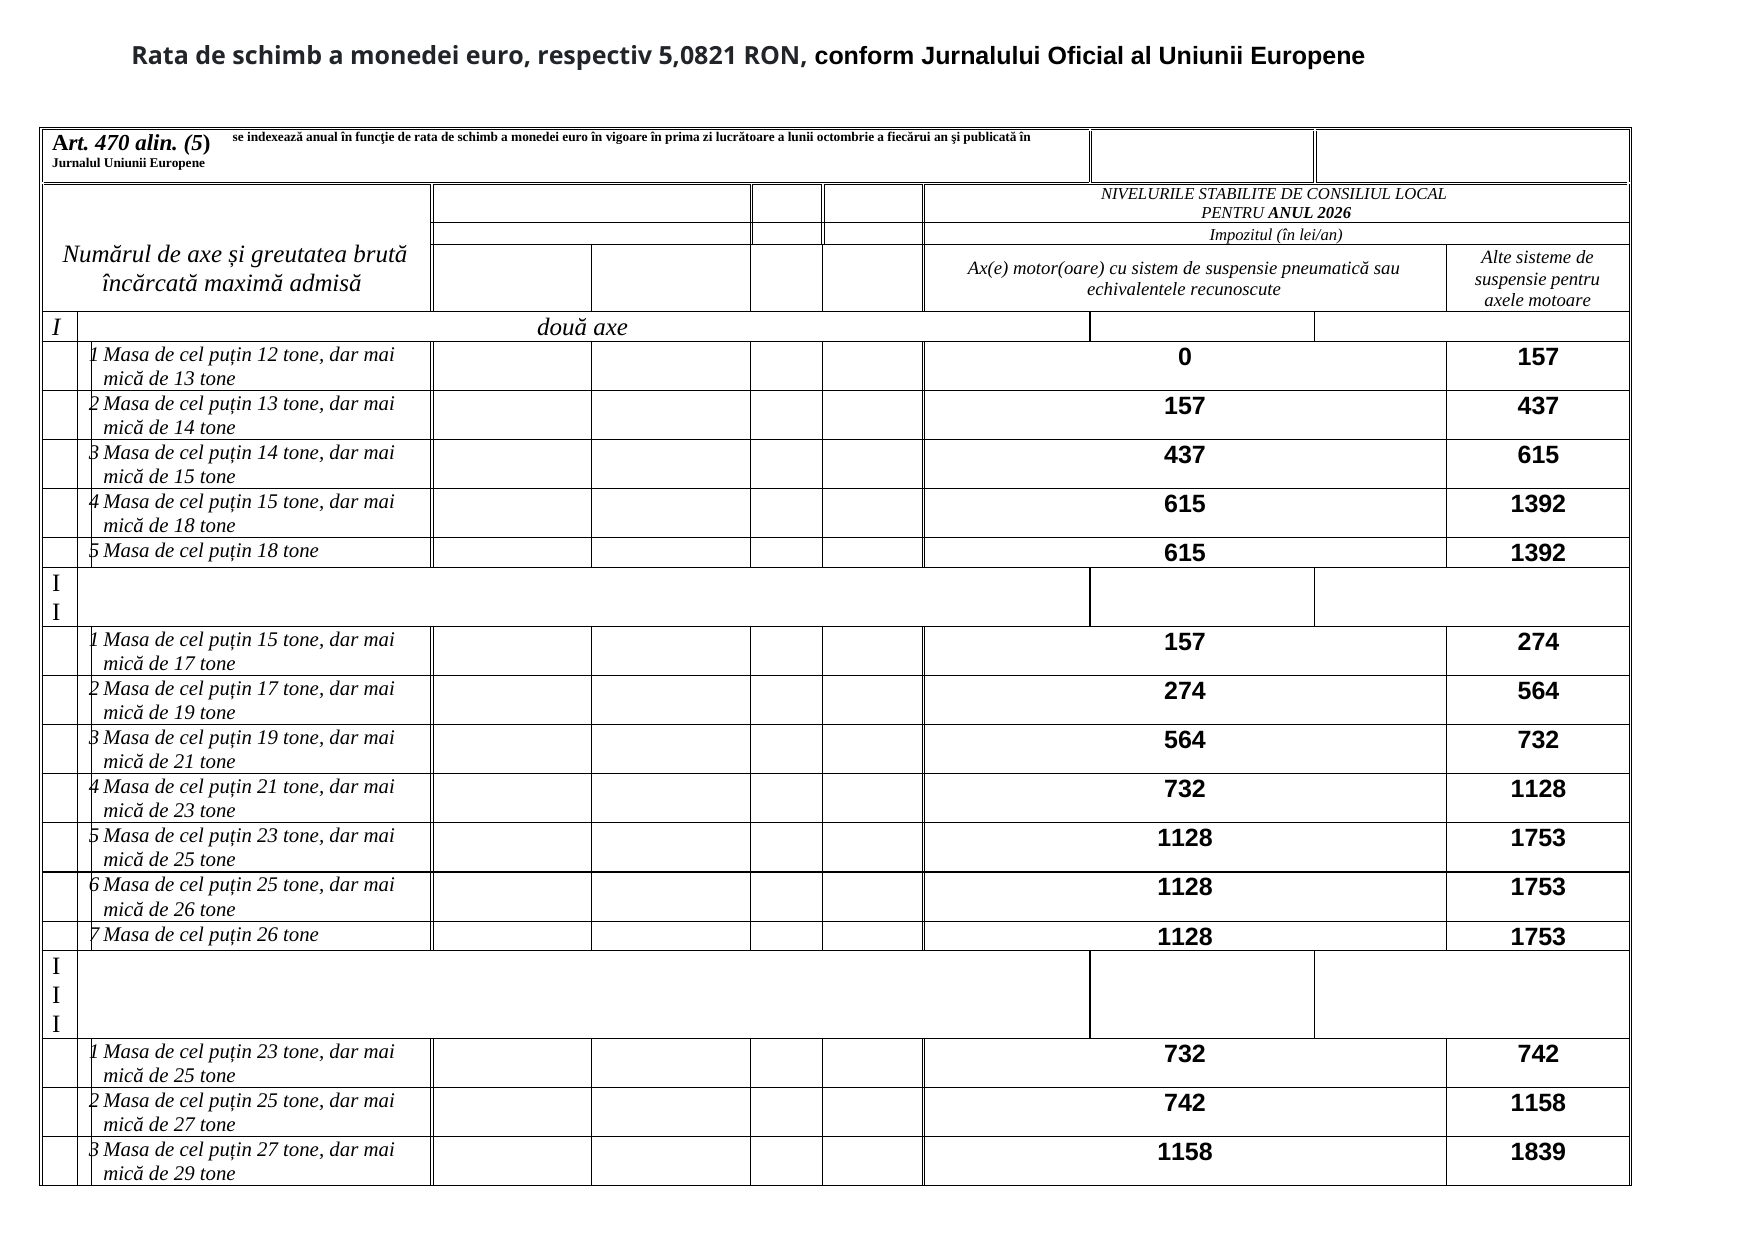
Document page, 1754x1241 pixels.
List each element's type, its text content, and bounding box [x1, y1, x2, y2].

table_cell [751, 1088, 822, 1136]
table_cell [434, 1039, 591, 1087]
table_cell III [43, 951, 77, 1038]
table_cell 564 [1447, 676, 1629, 724]
table_cell [1315, 951, 1629, 1038]
table_cell Masa de cel puțin 12 tone, dar mai mică de 13 tone [92, 342, 430, 390]
table_cell Numărul de axe și greutatea brută încărcată maximă admisă [43, 185, 430, 311]
table_cell [751, 1039, 822, 1087]
table_cell Masa de cel puțin 25 tone, dar mai mică de 26 tone [92, 873, 430, 921]
table_cell [751, 823, 822, 871]
table_cell 1753 [1447, 873, 1629, 921]
table_cell 1 [78, 627, 91, 675]
table_cell [434, 440, 591, 488]
table_cell [592, 873, 750, 921]
table_cell [751, 922, 822, 950]
table_cell [592, 1137, 750, 1185]
table_cell [1091, 568, 1314, 626]
table_cell 1753 [1447, 922, 1629, 950]
table_cell [43, 489, 77, 537]
table_cell [434, 774, 591, 822]
table_cell [592, 676, 750, 724]
table_cell [592, 725, 750, 773]
table_cell Ax(e) motor(oare) cu sistem de suspensie pneumatică sau echivalentele recunoscute [925, 245, 1446, 311]
table_cell 3 [78, 440, 91, 488]
table_cell [823, 245, 922, 311]
table_cell [592, 489, 750, 537]
table_header Art. 470 alin. (5) se indexează anual în funcţie de rata de schimb a monedei euro în vigoare în prima zi lucrătoare a lunii octombrie a fiecărui an şi publicată în Jurnalul Uniunii Europene [43, 128, 1090, 182]
table_cell [43, 922, 77, 950]
table_cell [823, 1137, 922, 1185]
table_cell 742 [925, 1088, 1446, 1136]
table_cell 5 [78, 823, 91, 871]
table_cell 5 [78, 538, 91, 567]
table_cell 615 [1447, 440, 1629, 488]
table_cell 1392 [1447, 489, 1629, 537]
table_cell [1315, 312, 1629, 341]
table_cell 437 [925, 440, 1446, 488]
table_cell [823, 823, 922, 871]
table_cell 1158 [1447, 1088, 1629, 1136]
table_cell 742 [1447, 1039, 1629, 1087]
table_cell 274 [1447, 627, 1629, 675]
table_cell 1128 [925, 922, 1446, 950]
table_cell [751, 676, 822, 724]
table_cell 732 [925, 774, 1446, 822]
table_cell [751, 245, 822, 311]
table_cell 732 [1447, 725, 1629, 773]
table_cell [751, 774, 822, 822]
table_cell 7 [78, 922, 91, 950]
table_cell [823, 440, 922, 488]
table_cell [592, 774, 750, 822]
table_cell [823, 1039, 922, 1087]
table_cell 1128 [925, 823, 1446, 871]
table_cell [1091, 312, 1314, 341]
table_cell [434, 391, 591, 439]
table_cell 1158 [925, 1137, 1446, 1185]
table_cell [751, 391, 822, 439]
table_cell [434, 922, 591, 950]
table_cell Alte sisteme de suspensie pentru axele motoare [1447, 245, 1629, 311]
table_cell Impozitul (în lei/an) [925, 223, 1629, 244]
table_cell [823, 922, 922, 950]
table_cell 2 [78, 391, 91, 439]
table_cell [434, 823, 591, 871]
table_cell [592, 1039, 750, 1087]
table_cell 732 [925, 1039, 1446, 1087]
table_cell [751, 440, 822, 488]
table_cell [434, 676, 591, 724]
table_cell 157 [925, 391, 1446, 439]
table_cell 1839 [1447, 1137, 1629, 1185]
table_cell [434, 245, 591, 311]
table_cell [78, 568, 1089, 626]
table_cell [43, 342, 77, 390]
table_cell [434, 725, 591, 773]
table_cell [434, 873, 591, 921]
table_cell I [43, 312, 77, 341]
table_cell 1753 [1447, 823, 1629, 871]
table_cell [823, 342, 922, 390]
table_cell [434, 627, 591, 675]
table_cell [43, 627, 77, 675]
table_cell [823, 873, 922, 921]
table_cell 564 [925, 725, 1446, 773]
text Rata de schimb a monedei euro, respectiv 5,0821 RON, conform Jurnalului Oficial al Uniunii Europene [131, 37, 1679, 100]
table_cell [43, 1039, 77, 1087]
table_cell [43, 725, 77, 773]
table_cell [43, 440, 77, 488]
table_cell [823, 391, 922, 439]
table_cell două axe [78, 312, 1089, 341]
table_cell [1315, 568, 1629, 626]
table_cell [825, 185, 922, 222]
table_cell [434, 1088, 591, 1136]
table_cell [751, 627, 822, 675]
table_cell 0 [925, 342, 1446, 390]
table_cell 1392 [1447, 538, 1629, 567]
table_cell [592, 1088, 750, 1136]
table_cell 1 [78, 342, 91, 390]
table_cell [43, 676, 77, 724]
table_cell [434, 489, 591, 537]
table_cell [43, 391, 77, 439]
table_cell [43, 538, 77, 567]
table_cell 4 [78, 489, 91, 537]
table_cell [434, 223, 750, 244]
table_cell [592, 823, 750, 871]
table_header [1090, 128, 1314, 182]
table_cell [592, 342, 750, 390]
table_cell Masa de cel puțin 17 tone, dar mai mică de 19 tone [92, 676, 430, 724]
table_cell Masa de cel puțin 13 tone, dar mai mică de 14 tone [92, 391, 430, 439]
table_cell 3 [78, 1137, 91, 1185]
table_cell 274 [925, 676, 1446, 724]
table_cell [592, 440, 750, 488]
table_cell [434, 538, 591, 567]
table_cell [751, 538, 822, 567]
table_cell 615 [925, 489, 1446, 537]
table_cell [823, 627, 922, 675]
table_cell 1 [78, 1039, 91, 1087]
table_cell Masa de cel puțin 19 tone, dar mai mică de 21 tone [92, 725, 430, 773]
table_cell [751, 725, 822, 773]
table_cell Masa de cel puțin 26 tone [92, 922, 430, 950]
table_cell [592, 391, 750, 439]
table_cell [43, 1088, 77, 1136]
table_cell Masa de cel puțin 23 tone, dar mai mică de 25 tone [92, 1039, 430, 1087]
table_cell [823, 676, 922, 724]
table_cell [751, 342, 822, 390]
table_header [1315, 130, 1629, 182]
table_cell [751, 1137, 822, 1185]
table_cell [592, 922, 750, 950]
table_cell 6 [78, 873, 91, 921]
table_cell 2 [78, 676, 91, 724]
table_cell [823, 489, 922, 537]
table_cell Masa de cel puțin 15 tone, dar mai mică de 17 tone [92, 627, 430, 675]
table_cell NIVELURILE STABILITE DE CONSILIUL LOCAL PENTRU ANUL 2026 [925, 182, 1630, 222]
table_cell 437 [1447, 391, 1629, 439]
table_cell [825, 223, 922, 244]
table_cell [43, 873, 77, 921]
table_cell [751, 489, 822, 537]
table_cell 157 [1447, 342, 1629, 390]
table_cell [434, 185, 750, 222]
table_cell [434, 1137, 591, 1185]
table_cell 1128 [1447, 774, 1629, 822]
table_cell [823, 538, 922, 567]
table_cell [1091, 951, 1314, 1038]
table_cell [823, 725, 922, 773]
table_cell [78, 951, 1089, 1038]
table_cell Masa de cel puțin 15 tone, dar mai mică de 18 tone [92, 489, 430, 537]
table_cell [43, 823, 77, 871]
table_cell [43, 1137, 77, 1185]
table_cell Masa de cel puțin 27 tone, dar mai mică de 29 tone [92, 1137, 430, 1185]
table_cell Masa de cel puțin 21 tone, dar mai mică de 23 tone [92, 774, 430, 822]
table_cell II [43, 568, 77, 626]
table_cell [434, 342, 591, 390]
table_cell [592, 627, 750, 675]
table_cell 3 [78, 725, 91, 773]
table_cell [592, 245, 750, 311]
table_cell [592, 538, 750, 567]
table_cell Masa de cel puțin 25 tone, dar mai mică de 27 tone [92, 1088, 430, 1136]
table_cell [753, 185, 821, 222]
table_cell Masa de cel puțin 14 tone, dar mai mică de 15 tone [92, 440, 430, 488]
table_cell 2 [78, 1088, 91, 1136]
table_cell 4 [78, 774, 91, 822]
table_cell 1128 [925, 873, 1446, 921]
table_cell Masa de cel puțin 18 tone [92, 538, 430, 567]
table_cell 615 [925, 538, 1446, 567]
table_cell [753, 223, 821, 244]
table_cell 157 [925, 627, 1446, 675]
table_cell [751, 873, 822, 921]
table_cell [823, 1088, 922, 1136]
table_cell [43, 774, 77, 822]
table_cell Masa de cel puțin 23 tone, dar mai mică de 25 tone [92, 823, 430, 871]
table_cell [823, 774, 922, 822]
